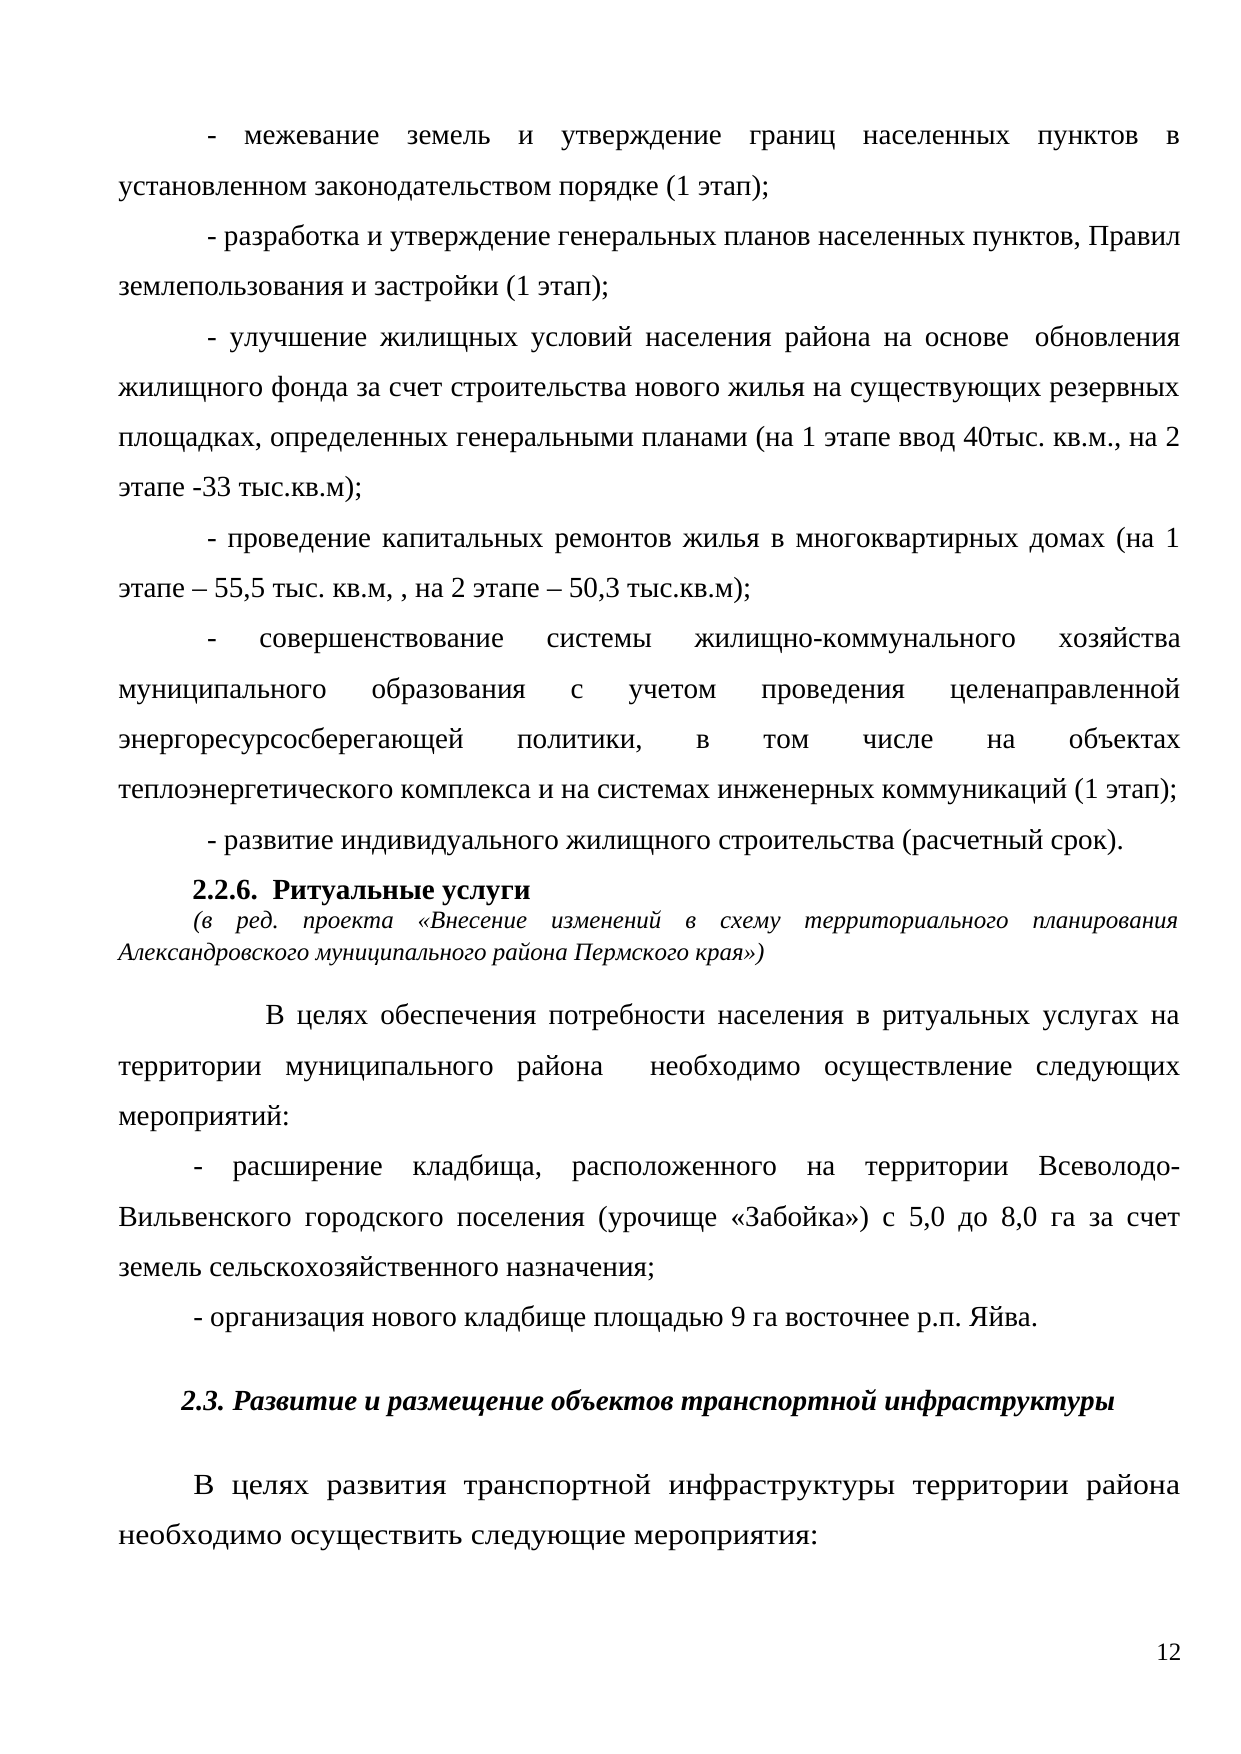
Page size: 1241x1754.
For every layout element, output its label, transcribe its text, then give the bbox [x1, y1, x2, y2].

text - проведение капитальных ремонтов жилья в многоквартирных домах (на 1 этапе – 55,5 тыс. кв.м, , на 2 этапе – 50,3 тыс.кв.м); [118, 520, 1181, 604]
subtitle 2.3. Развитие и размещение объектов транспортной инфраструктуры [118, 1383, 1181, 1417]
text - разработка и утверждение генеральных планов населенных пунктов, Правил землепользования и застройки (1 этап); [118, 218, 1181, 302]
text В целях обеспечения потребности населения в ритуальных услугах на территории муниципального района необходимо осуществление следующих мероприятий: [118, 997, 1181, 1132]
text - расширение кладбища, расположенного на территории Всеволодо-Вильвенского городского поселения (урочище «Забойка») с 5,0 до 8,0 га за счет земель сельскохозяйственного назначения; [118, 1148, 1181, 1283]
text - межевание земель и утверждение границ населенных пунктов в установленном законодательством порядке (1 этап); [118, 117, 1181, 201]
text - организация нового кладбище площадью 9 га восточнее р.п. Яйва. [118, 1299, 1181, 1333]
text (в ред. проекта «Внесение изменений в схему территориального планирования Александровского муниципального района Пермского края») [118, 906, 1181, 966]
text В целях развития транспортной инфраструктуры территории района необходимо осуществить следующие мероприятия: [118, 1467, 1181, 1551]
text - улучшение жилищных условий населения района на основе обновления жилищного фонда за счет строительства нового жилья на существующих резервных площадках, определенных генеральными планами (на 1 этапе ввод 40тыс. кв.м., на 2 этапе -33 тыс.кв.м); [118, 319, 1181, 503]
text - развитие индивидуального жилищного строительства (расчетный срок). [118, 822, 1181, 855]
subtitle 2.2.6. Ритуальные услуги [118, 872, 1181, 906]
text - совершенствование системы жилищно-коммунального хозяйства муниципального образования с учетом проведения целенаправленной энергоресурсосберегающей политики, в том числе на объектах теплоэнергетического комплекса и на системах инженерных коммуникаций (1 этап); [118, 621, 1181, 805]
